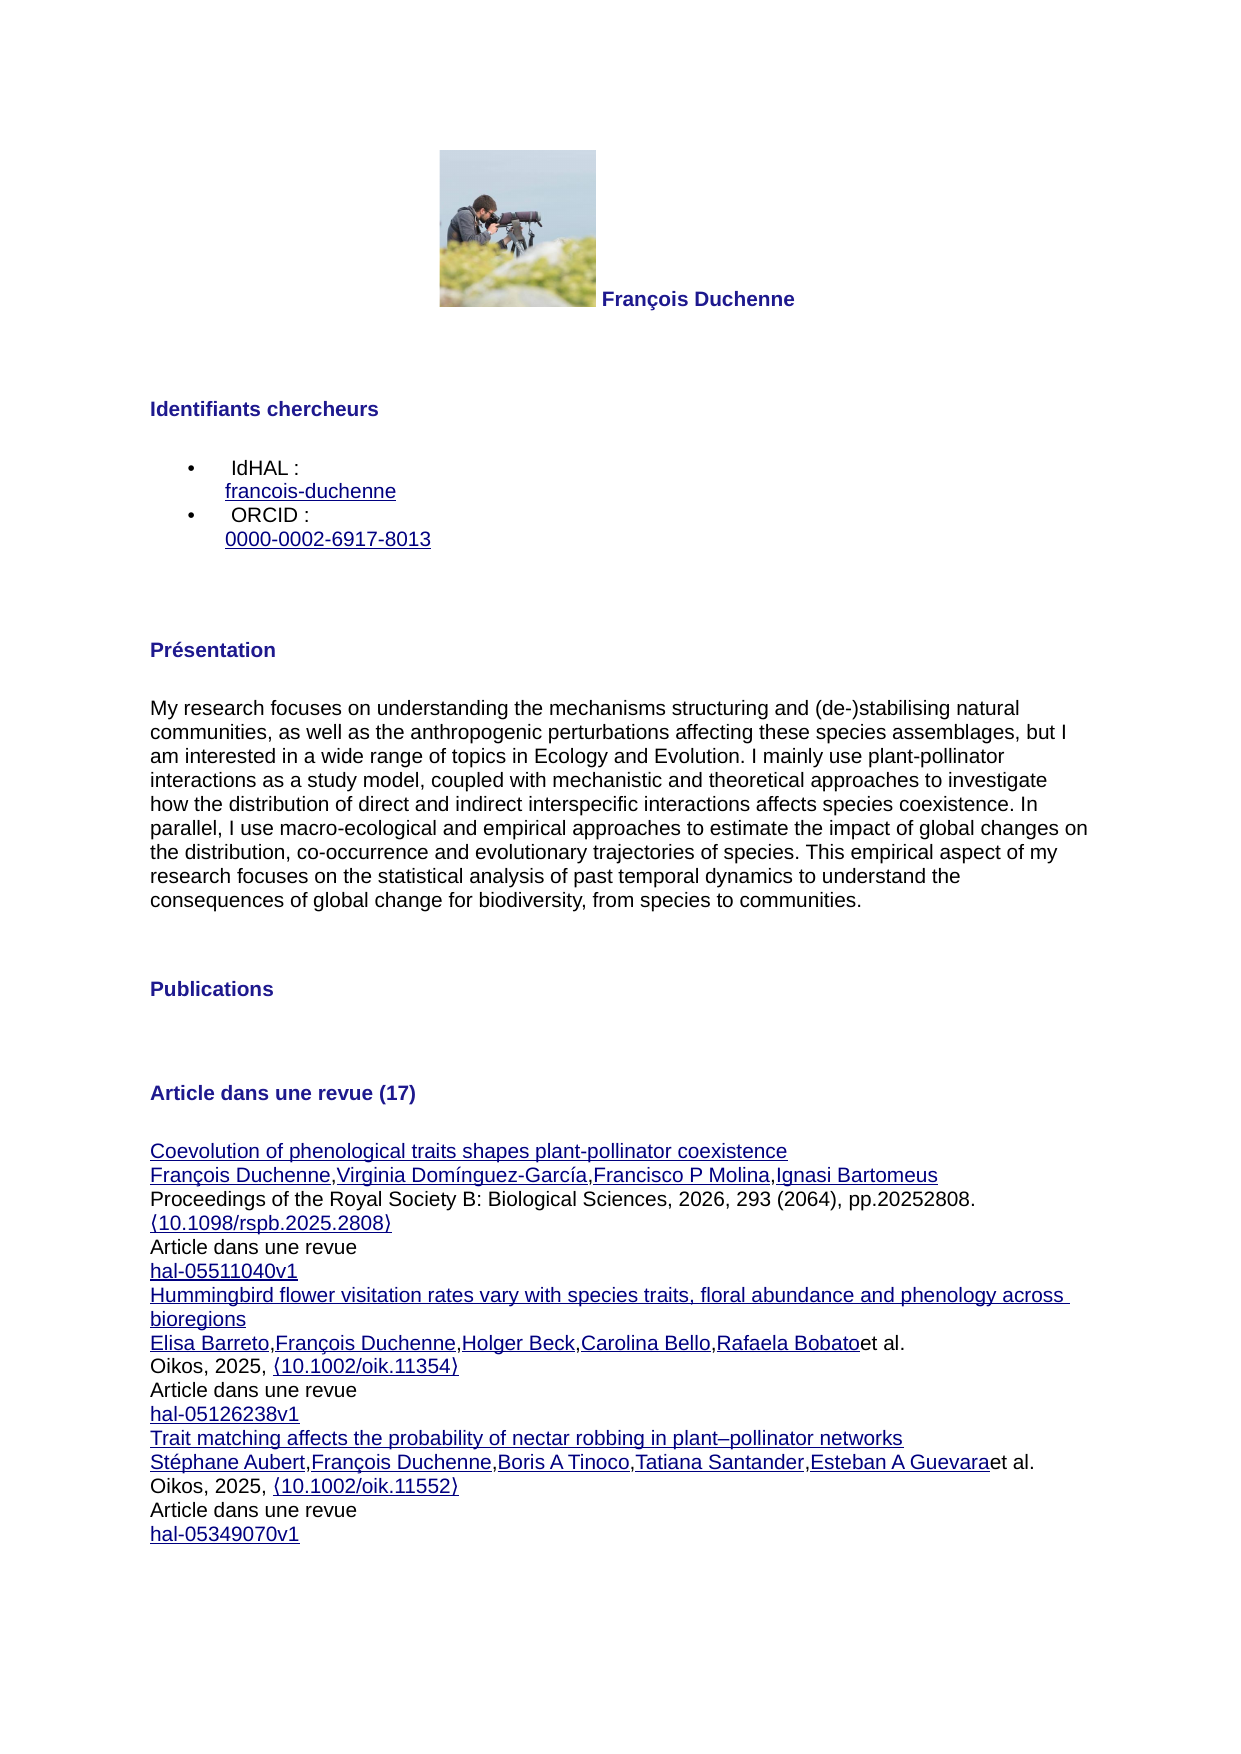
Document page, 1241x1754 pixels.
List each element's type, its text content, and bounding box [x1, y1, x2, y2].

subtitle Article dans une revue (17) [150, 1080, 1090, 1104]
list francois-duchenne [187, 479, 1090, 503]
table_cell Hummingbird flower visitation rates vary with species traits, floral abundance and phenology across bioregions Elisa Barreto,François Duchenne,Holger Beck,Carolina Bello,Rafaela Bobatoet al. Oikos, 2025, ⟨10.1002/oik.11354⟩ Article dans une revue hal-05126238v1 [150, 1283, 1090, 1426]
table_header Coevolution of phenological traits shapes plant-pollinator coexistence François Duchenne,Virginia Domínguez-García,Francisco P Molina,Ignasi Bartomeus Proceedings of the Royal Society B: Biological Sciences, 2026, 293 (2064), pp.20252808. ⟨10.1098/rspb.2025.2808⟩ Article dans une revue hal-05511040v1 [150, 1139, 1090, 1282]
subtitle François Duchenne [150, 150, 1090, 311]
picture [439, 150, 596, 307]
subtitle Publications [150, 977, 1090, 1001]
text My research focuses on understanding the mechanisms structuring and (de-)stabilising natural communities, as well as the anthropogenic perturbations affecting these species assemblages, but I am interested in a wide range of topics in Ecology and Evolution. I mainly use plant-pollinator interactions as a study model, coupled with mechanistic and theoretical approaches to investigate how the distribution of direct and indirect interspecific interactions affects species coexistence. In parallel, I use macro-ecological and empirical approaches to estimate the impact of global changes on the distribution, co-occurrence and evolutionary trajectories of species. This empirical aspect of my research focuses on the statistical analysis of past temporal dynamics to understand the consequences of global change for biodiversity, from species to communities. [150, 696, 1090, 912]
subtitle Présentation [150, 638, 1090, 662]
table_cell Trait matching affects the probability of nectar robbing in plant–pollinator networks Stéphane Aubert,François Duchenne,Boris A Tinoco,Tatiana Santander,Esteban A Guevaraet al. Oikos, 2025, ⟨10.1002/oik.11552⟩ Article dans une revue hal-05349070v1 [150, 1426, 1090, 1546]
list 0000-0002-6917-8013 [187, 527, 1090, 551]
subtitle Identifiants chercheurs [150, 397, 1090, 421]
list ORCID : [187, 503, 1090, 527]
list IdHAL : [187, 455, 1090, 479]
